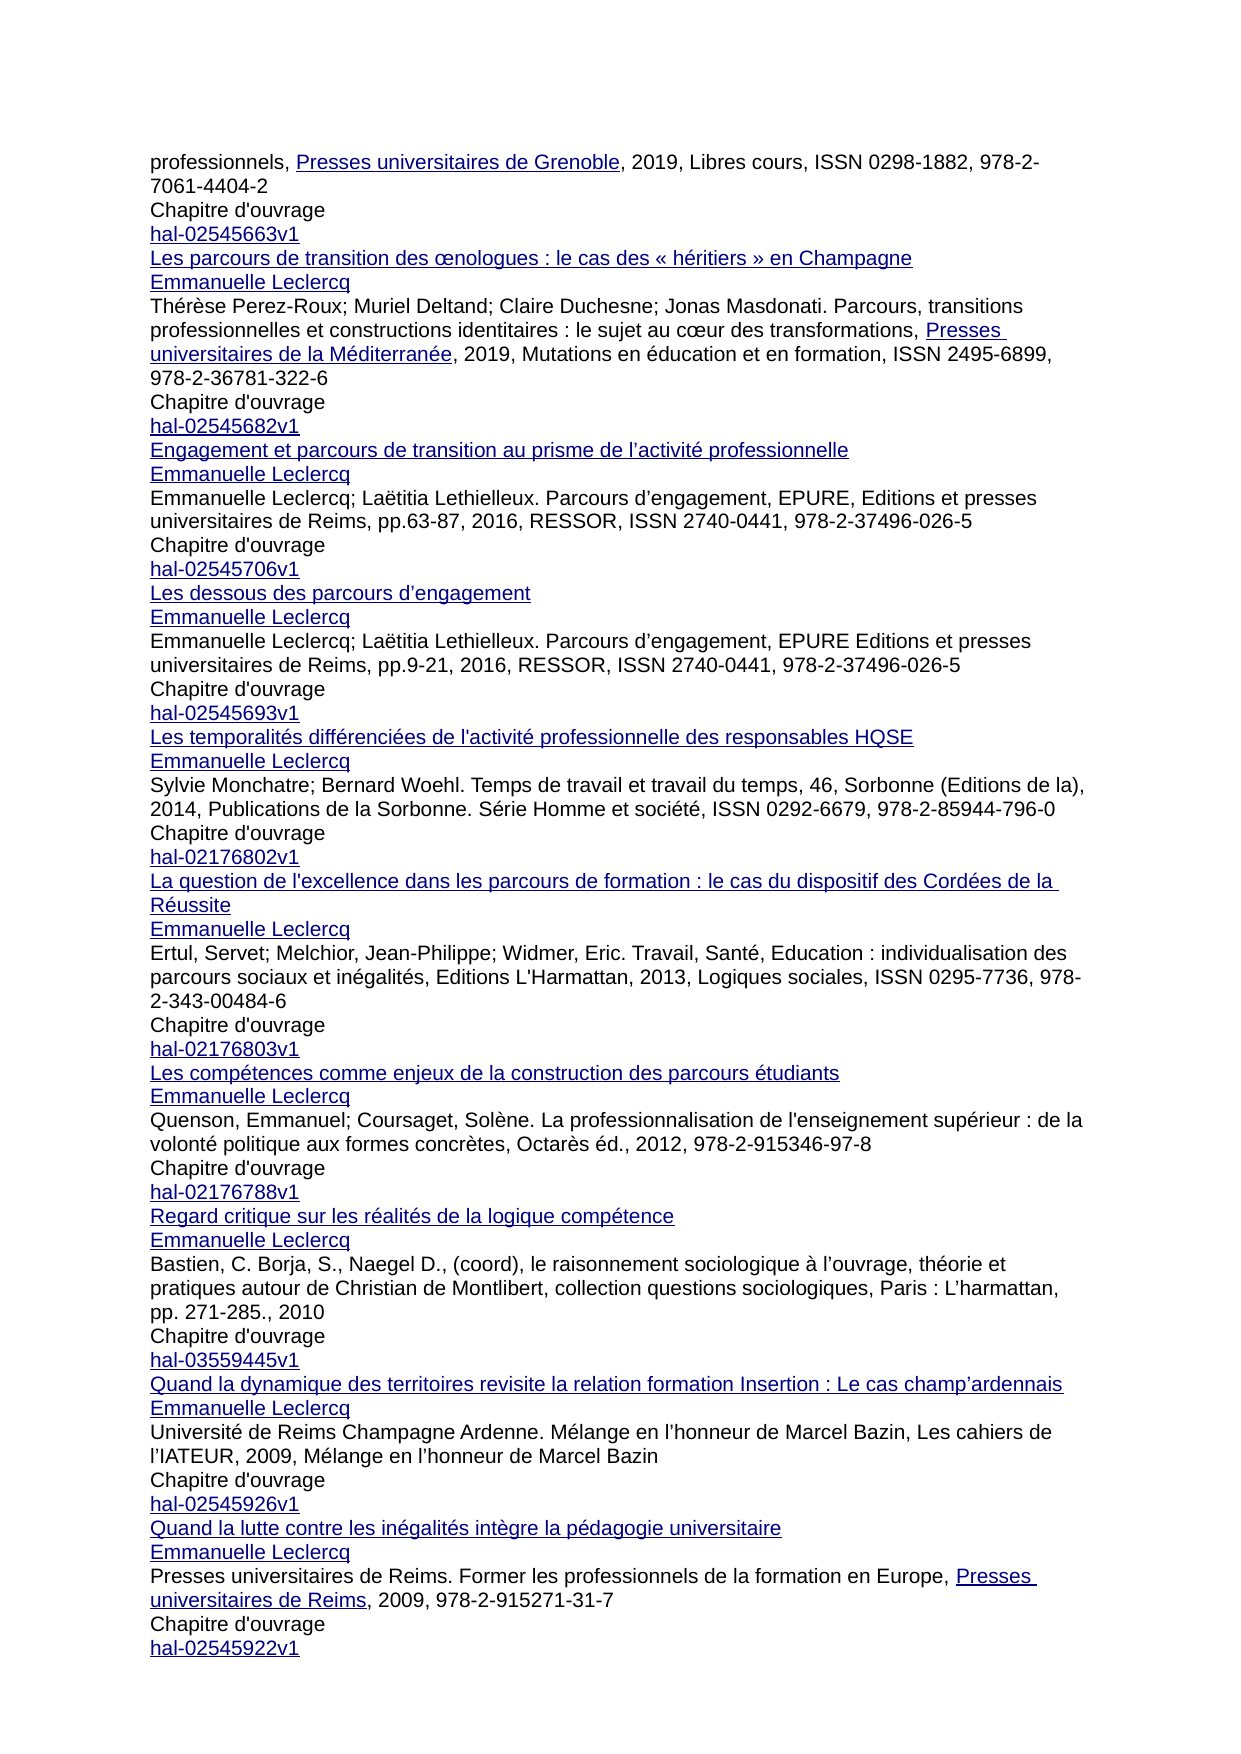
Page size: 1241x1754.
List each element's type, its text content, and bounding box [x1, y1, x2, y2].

table_cell La question de l'excellence dans les parcours de formation : le cas du dispositif des Cordées de la Réussite Emmanuelle Leclercq Ertul, Servet; Melchior, Jean-Philippe; Widmer, Eric. Travail, Santé, Education : individualisation des parcours sociaux et inégalités, Editions L'Harmattan, 2013, Logiques sociales, ISSN 0295-7736, 978-2-343-00484-6 Chapitre d'ouvrage hal-02176803v1 [150, 869, 1090, 1060]
table_cell Regard critique sur les réalités de la logique compétence Emmanuelle Leclercq Bastien, C. Borja, S., Naegel D., (coord), le raisonnement sociologique à l’ouvrage, théorie et pratiques autour de Christian de Montlibert, collection questions sociologiques, Paris : L’harmattan, pp. 271-285., 2010 Chapitre d'ouvrage hal-03559445v1 [150, 1204, 1090, 1372]
table_cell Les temporalités différenciées de l'activité professionnelle des responsables HQSE Emmanuelle Leclercq Sylvie Monchatre; Bernard Woehl. Temps de travail et travail du temps, 46, Sorbonne (Editions de la), 2014, Publications de la Sorbonne. Série Homme et société, ISSN 0292-6679, 978-2-85944-796-0 Chapitre d'ouvrage hal-02176802v1 [150, 725, 1090, 869]
table_cell Engagement et parcours de transition au prisme de l’activité professionnelle Emmanuelle Leclercq Emmanuelle Leclercq; Laëtitia Lethielleux. Parcours d’engagement, EPURE, Editions et presses universitaires de Reims, pp.63-87, 2016, RESSOR, ISSN 2740-0441, 978-2-37496-026-5 Chapitre d'ouvrage hal-02545706v1 [150, 438, 1090, 581]
table_header Etre œnologue « héritier » en Champagne. Analyse des parcours professionnels de diplômés du DNO enfants de vigneron Emmanuelle Leclercq Charles Gadea; Stéphane Olivesi. Les métiers de la vigne et du vin : des terroirs aux territoires professionnels, Presses universitaires de Grenoble, 2019, Libres cours, ISSN 0298-1882, 978-2-7061-4404-2 Chapitre d'ouvrage hal-02545663v1 [150, 150, 1090, 246]
table_cell Les dessous des parcours d’engagement Emmanuelle Leclercq Emmanuelle Leclercq; Laëtitia Lethielleux. Parcours d’engagement, EPURE Editions et presses universitaires de Reims, pp.9-21, 2016, RESSOR, ISSN 2740-0441, 978-2-37496-026-5 Chapitre d'ouvrage hal-02545693v1 [150, 581, 1090, 725]
table_cell Les compétences comme enjeux de la construction des parcours étudiants Emmanuelle Leclercq Quenson, Emmanuel; Coursaget, Solène. La professionnalisation de l'enseignement supérieur : de la volonté politique aux formes concrètes, Octarès éd., 2012, 978-2-915346-97-8 Chapitre d'ouvrage hal-02176788v1 [150, 1060, 1090, 1204]
table_cell Les parcours de transition des œnologues : le cas des « héritiers » en Champagne Emmanuelle Leclercq Thérèse Perez-Roux; Muriel Deltand; Claire Duchesne; Jonas Masdonati. Parcours, transitions professionnelles et constructions identitaires : le sujet au cœur des transformations, Presses universitaires de la Méditerranée, 2019, Mutations en éducation et en formation, ISSN 2495-6899, 978-2-36781-322-6 Chapitre d'ouvrage hal-02545682v1 [150, 246, 1090, 437]
table_cell Quand la dynamique des territoires revisite la relation formation Insertion : Le cas champ’ardennais Emmanuelle Leclercq Université de Reims Champagne Ardenne. Mélange en l’honneur de Marcel Bazin, Les cahiers de l’IATEUR, 2009, Mélange en l’honneur de Marcel Bazin Chapitre d'ouvrage hal-02545926v1 [150, 1372, 1090, 1516]
table_cell Quand la lutte contre les inégalités intègre la pédagogie universitaire Emmanuelle Leclercq Presses universitaires de Reims. Former les professionnels de la formation en Europe, Presses universitaires de Reims, 2009, 978-2-915271-31-7 Chapitre d'ouvrage hal-02545922v1 [150, 1516, 1090, 1659]
